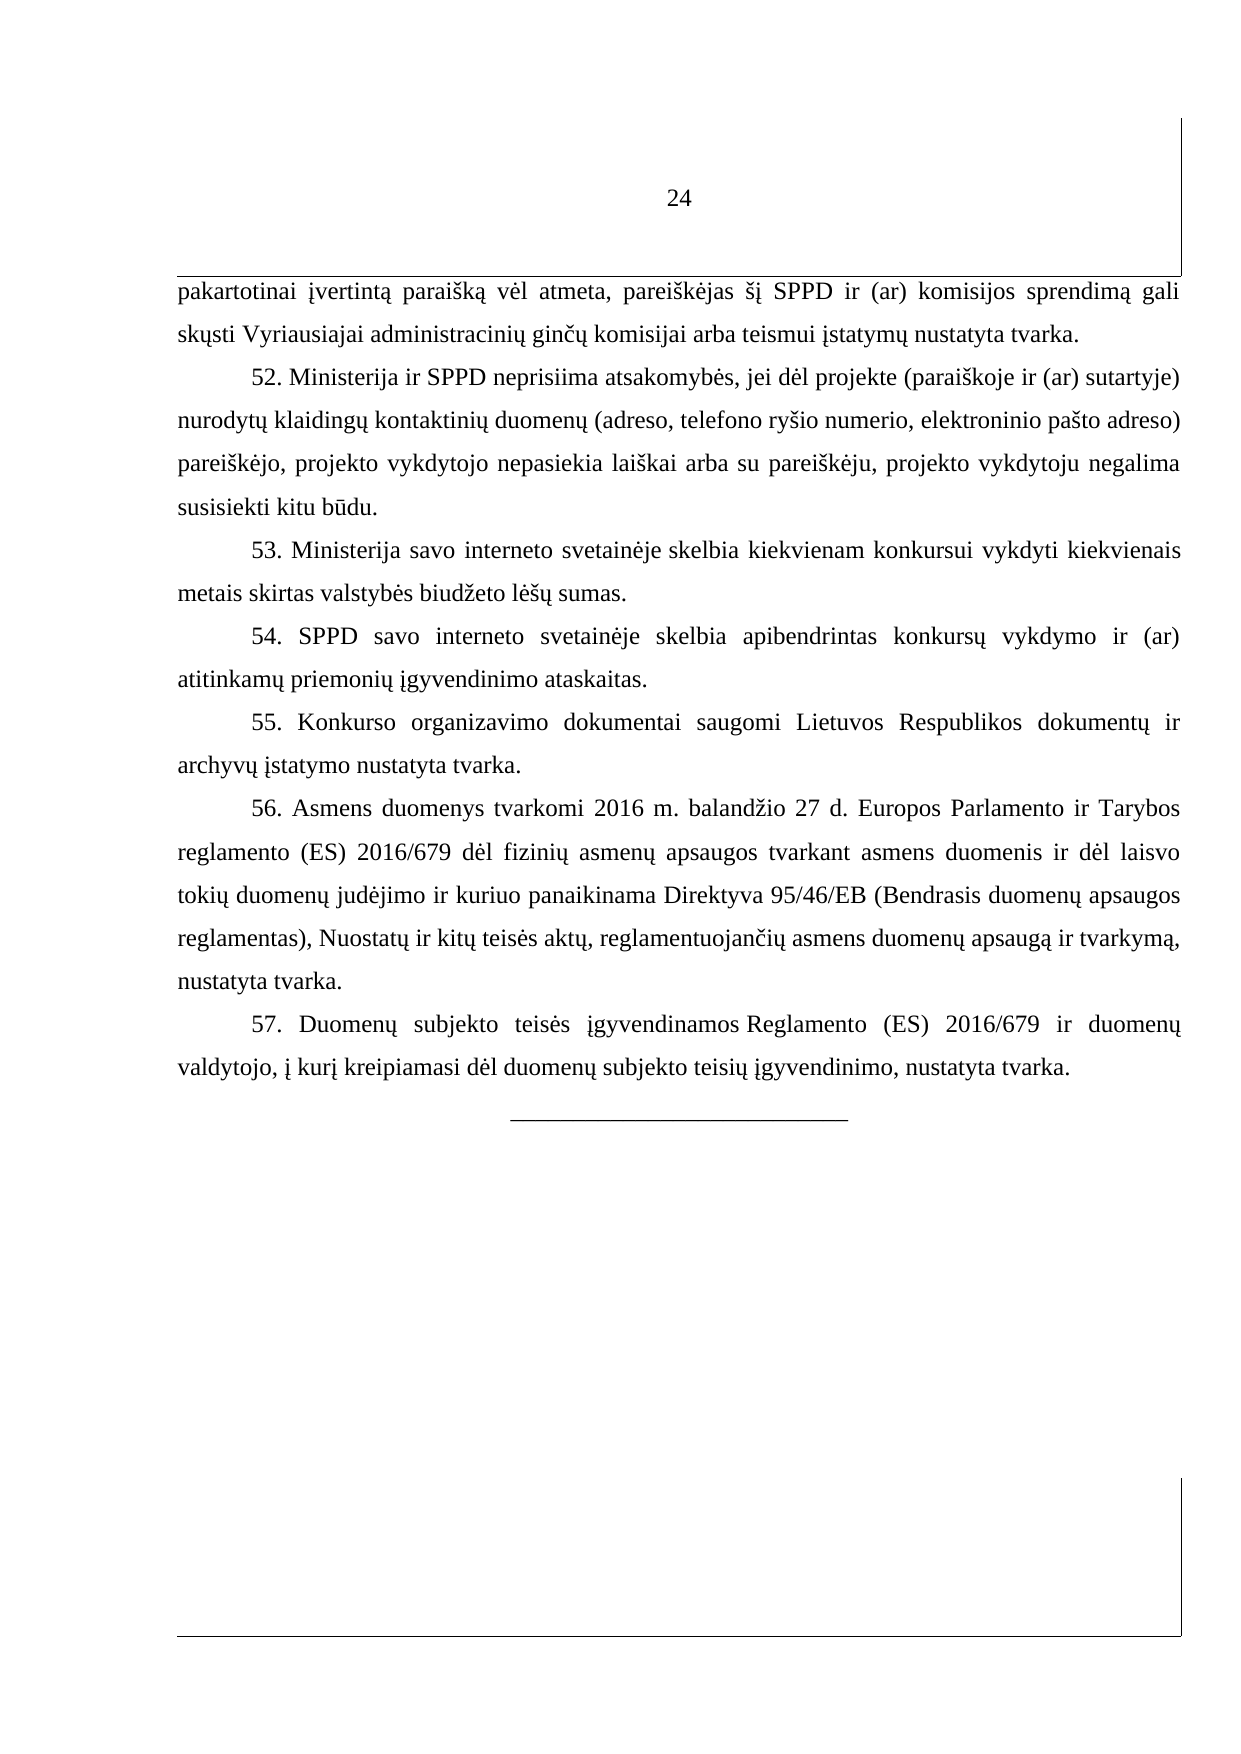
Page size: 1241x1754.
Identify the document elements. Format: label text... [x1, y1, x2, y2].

text 56. Asmens duomenys tvarkomi 2016 m. balandžio 27 d. Europos Parlamento ir Tarybos reglamento (ES) 2016/679 dėl fizinių asmenų apsaugos tvarkant asmens duomenis ir dėl laisvo tokių duomenų judėjimo ir kuriuo panaikinama Direktyva 95/46/EB (Bendrasis duomenų apsaugos reglamentas), Nuostatų ir kitų teisės aktų, reglamentuojančių asmens duomenų apsaugą ir tvarkymą, nustatyta tvarka. [177, 793, 1181, 995]
text 54. SPPD savo interneto svetainėje skelbia apibendrintas konkursų vykdymo ir (ar) atitinkamų priemonių įgyvendinimo ataskaitas. [177, 621, 1181, 693]
text 53. Ministerija savo interneto svetainėje skelbia kiekvienam konkursui vykdyti kiekvienais metais skirtas valstybės biudžeto lėšų sumas. [177, 535, 1181, 607]
text ___________________________ [177, 1095, 1181, 1124]
text 52. Ministerija ir SPPD neprisiima atsakomybės, jei dėl projekte (paraiškoje ir (ar) sutartyje) nurodytų klaidingų kontaktinių duomenų (adreso, telefono ryšio numerio, elektroninio pašto adreso) pareiškėjo, projekto vykdytojo nepasiekia laiškai arba su pareiškėju, projekto vykdytoju negalima susisiekti kitu būdu. [177, 362, 1181, 520]
text 55. Konkurso organizavimo dokumentai saugomi Lietuvos Respublikos dokumentų ir archyvų įstatymo nustatyta tvarka. [177, 707, 1181, 779]
text 57. Duomenų subjekto teisės įgyvendinamos Reglamento (ES) 2016/679 ir duomenų valdytojo, į kurį kreipiamasi dėl duomenų subjekto teisių įgyvendinimo, nustatyta tvarka. [177, 1009, 1181, 1081]
text pakartotinai įvertintą paraišką vėl atmeta, pareiškėjas šį SPPD ir (ar) komisijos sprendimą gali skųsti Vyriausiajai administracinių ginčų komisijai arba teismui įstatymų nustatyta tvarka. [177, 276, 1181, 348]
